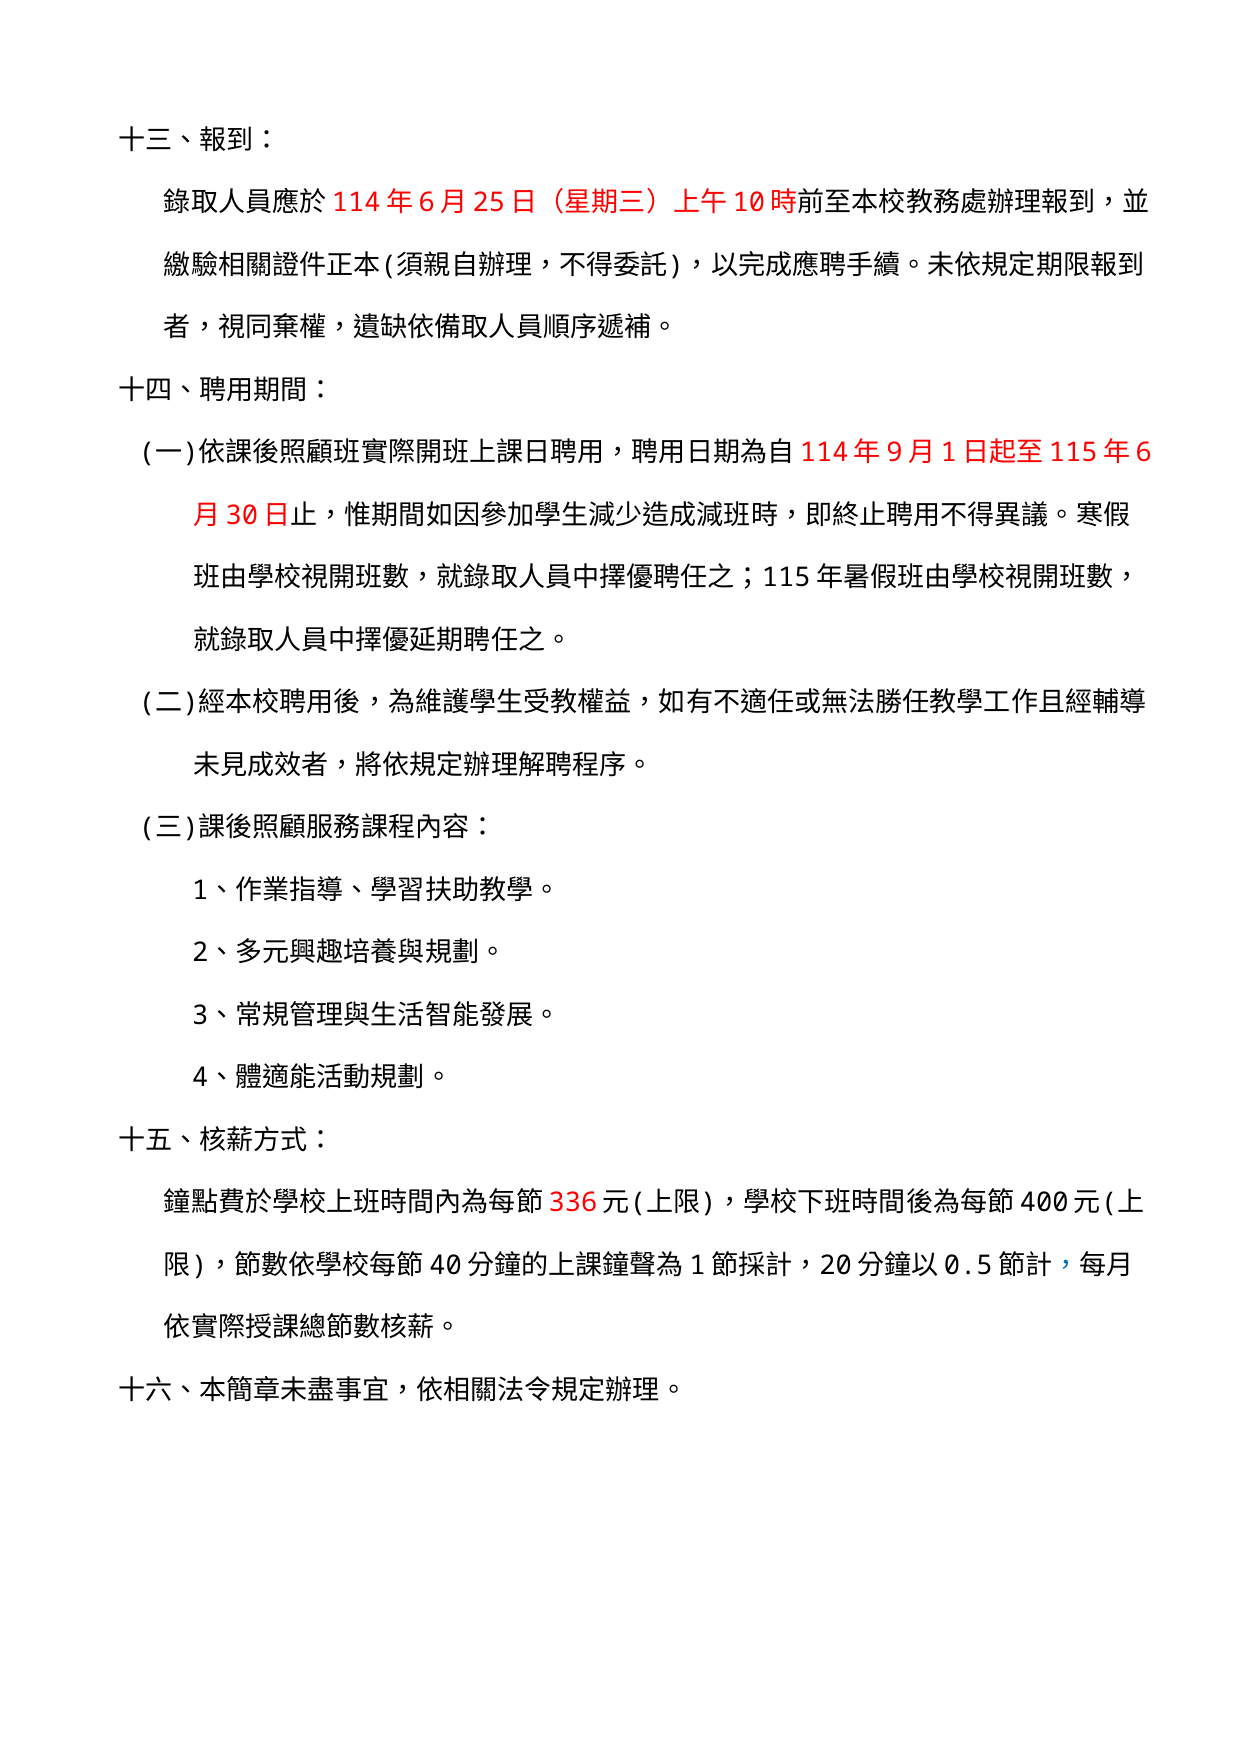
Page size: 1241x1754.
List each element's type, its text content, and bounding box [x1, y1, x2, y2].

text 1、作業指導、學習扶助教學。 [192, 846, 1152, 908]
text 十四、聘用期間： [118, 346, 1152, 408]
text (一)依課後照顧班實際開班上課日聘用，聘用日期為自114年9月1日起至115年6月30日止，惟期間如因參加學生減少造成減班時，即終止聘用不得異議。寒假班由學校視開班數，就錄取人員中擇優聘任之；115年暑假班由學校視開班數，就錄取人員中擇優延期聘任之。 [139, 408, 1152, 658]
text 十三、報到： [118, 96, 1152, 158]
text 十五、核薪方式： [118, 1096, 1152, 1158]
text 鐘點費於學校上班時間內為每節336元(上限)，學校下班時間後為每節400元(上限)，節數依學校每節40分鐘的上課鐘聲為1節採計，20分鐘以0.5節計，每月依實際授課總節數核薪。 [164, 1158, 1152, 1346]
text 4、體適能活動規劃。 [192, 1033, 1152, 1096]
text 十六、本簡章未盡事宜，依相關法令規定辦理。 [118, 1346, 1152, 1408]
text (三)課後照顧服務課程內容： [139, 783, 1152, 846]
text 錄取人員應於114年6月25日（星期三）上午10時前至本校教務處辦理報到，並繳驗相關證件正本(須親自辦理，不得委託)，以完成應聘手續。未依規定期限報到者，視同棄權，遺缺依備取人員順序遞補。 [164, 158, 1152, 346]
text (二)經本校聘用後，為維護學生受教權益，如有不適任或無法勝任教學工作且經輔導 未見成效者，將依規定辦理解聘程序。 [139, 658, 1152, 783]
text 3、常規管理與生活智能發展。 [192, 971, 1152, 1033]
text 2、多元興趣培養與規劃。 [192, 908, 1152, 971]
